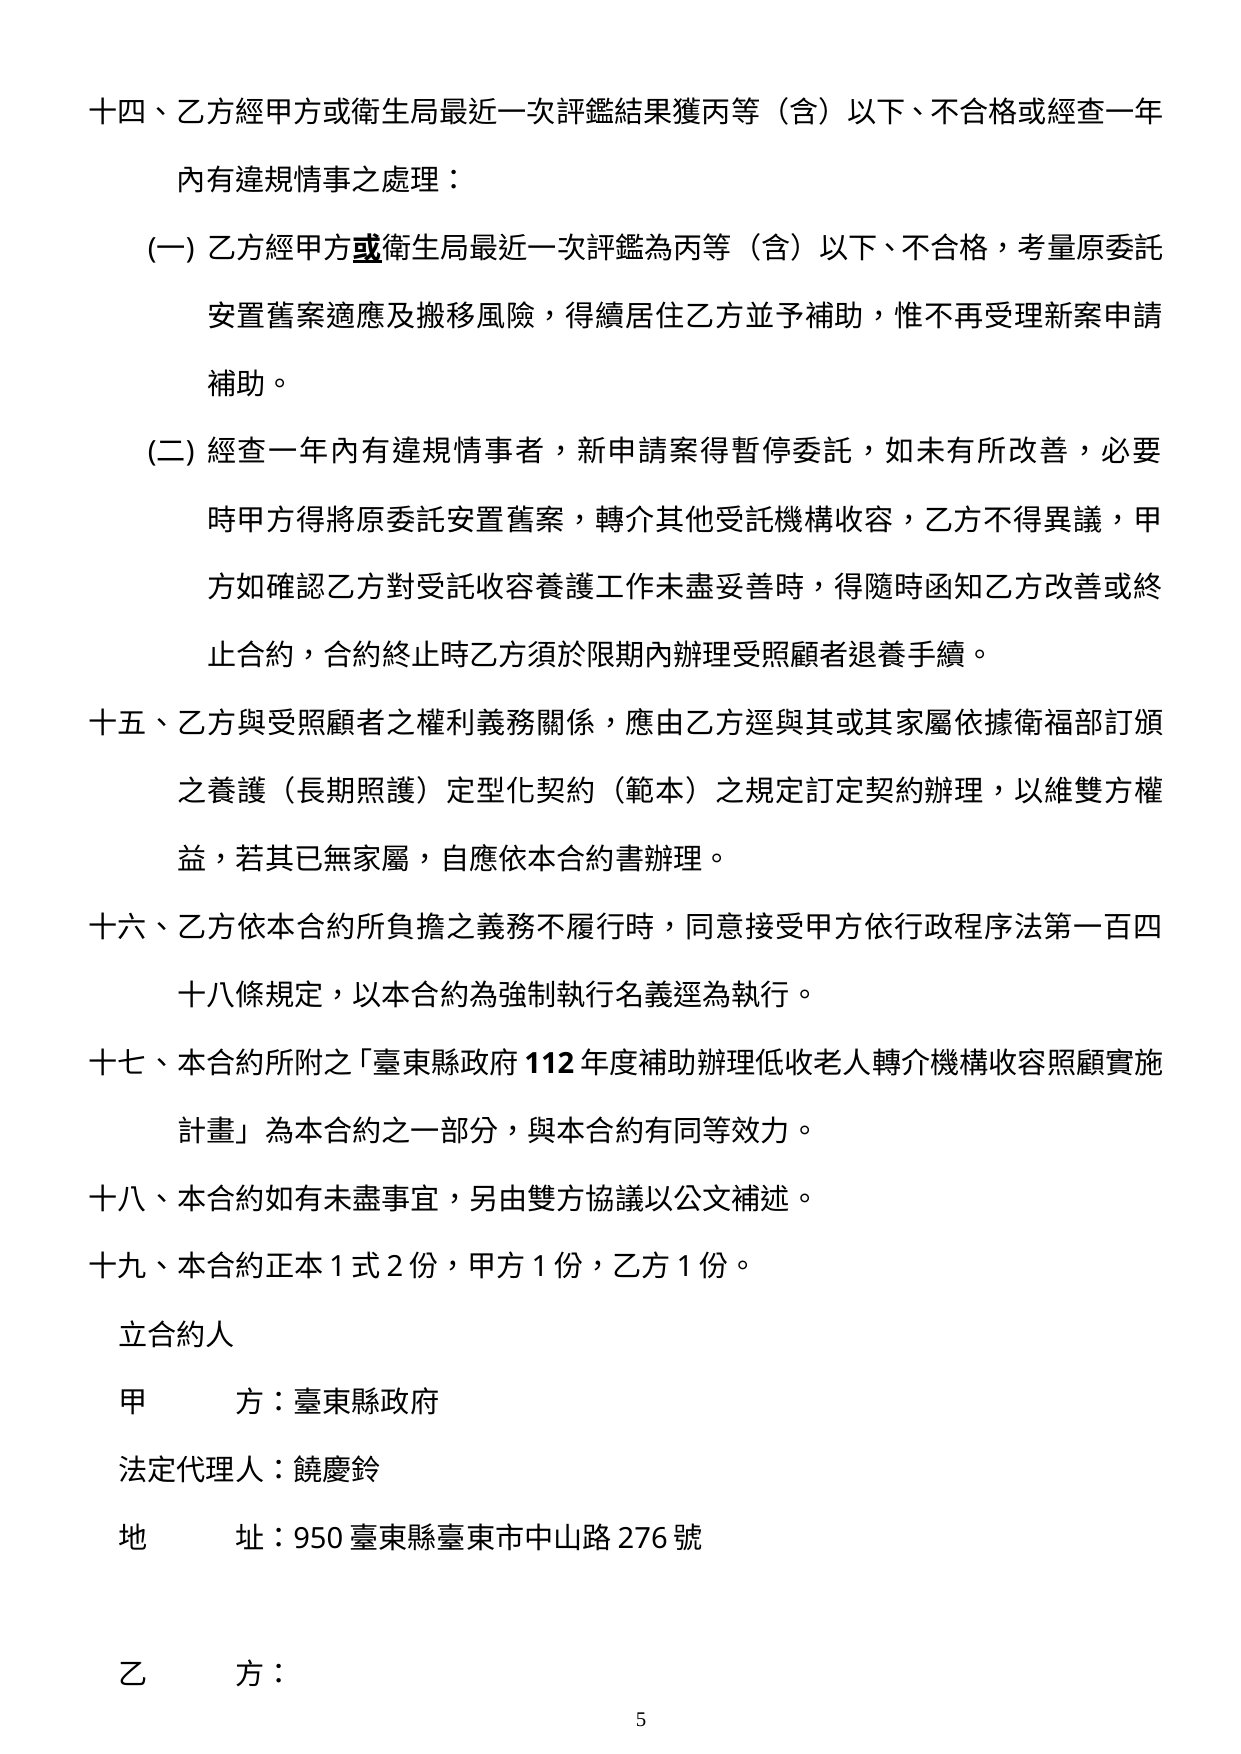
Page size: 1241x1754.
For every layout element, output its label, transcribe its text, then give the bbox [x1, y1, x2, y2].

list 本合約所附之「臺東縣政府112年度補助辦理低收老人轉介機構收容照顧實施計畫」為本合約之一部分，與本合約有同等效力。 [88, 1027, 1163, 1162]
list 乙方與受照顧者之權利義務關係，應由乙方逕與其或其家屬依據衛福部訂頒之養護（長期照護）定型化契約（範本）之規定訂定契約辦理，以維雙方權益，若其已無家屬，自應依本合約書辦理。 [88, 687, 1163, 891]
list 乙方經甲方或衛生局最近一次評鑑為丙等（含）以下、不合格，考量原委託安置舊案適應及搬移風險，得續居住乙方並予補助，惟不再受理新案申請補助。 [148, 212, 1163, 415]
text 立合約人 [118, 1298, 1163, 1366]
list 本合約如有未盡事宜，另由雙方協議以公文補述。 [88, 1162, 1163, 1230]
list 乙方依本合約所負擔之義務不履行時，同意接受甲方依行政程序法第一百四十八條規定，以本合約為強制執行名義逕為執行。 [88, 891, 1163, 1027]
text 地 址：950臺東縣臺東市中山路276號 [118, 1502, 1163, 1570]
list 經查一年內有違規情事者，新申請案得暫停委託，如未有所改善，必要 時甲方得將原委託安置舊案，轉介其他受託機構收容，乙方不得異議，甲方如確認乙方對受託收容養護工作未盡妥善時，得隨時函知乙方改善或終止合約，合約終止時乙方須於限期內辦理受照顧者退養手續。 [148, 415, 1163, 687]
text 甲 方：臺東縣政府 [118, 1366, 1163, 1434]
text 乙 方： [118, 1638, 1163, 1706]
text 法定代理人：饒慶鈴 [118, 1434, 1163, 1502]
list 本合約正本1式2份，甲方1份，乙方1份。 [88, 1230, 1163, 1298]
list 乙方經甲方或衛生局最近一次評鑑結果獲丙等（含）以下、不合格或經查一年內有違規情事之處理： [88, 76, 1163, 212]
